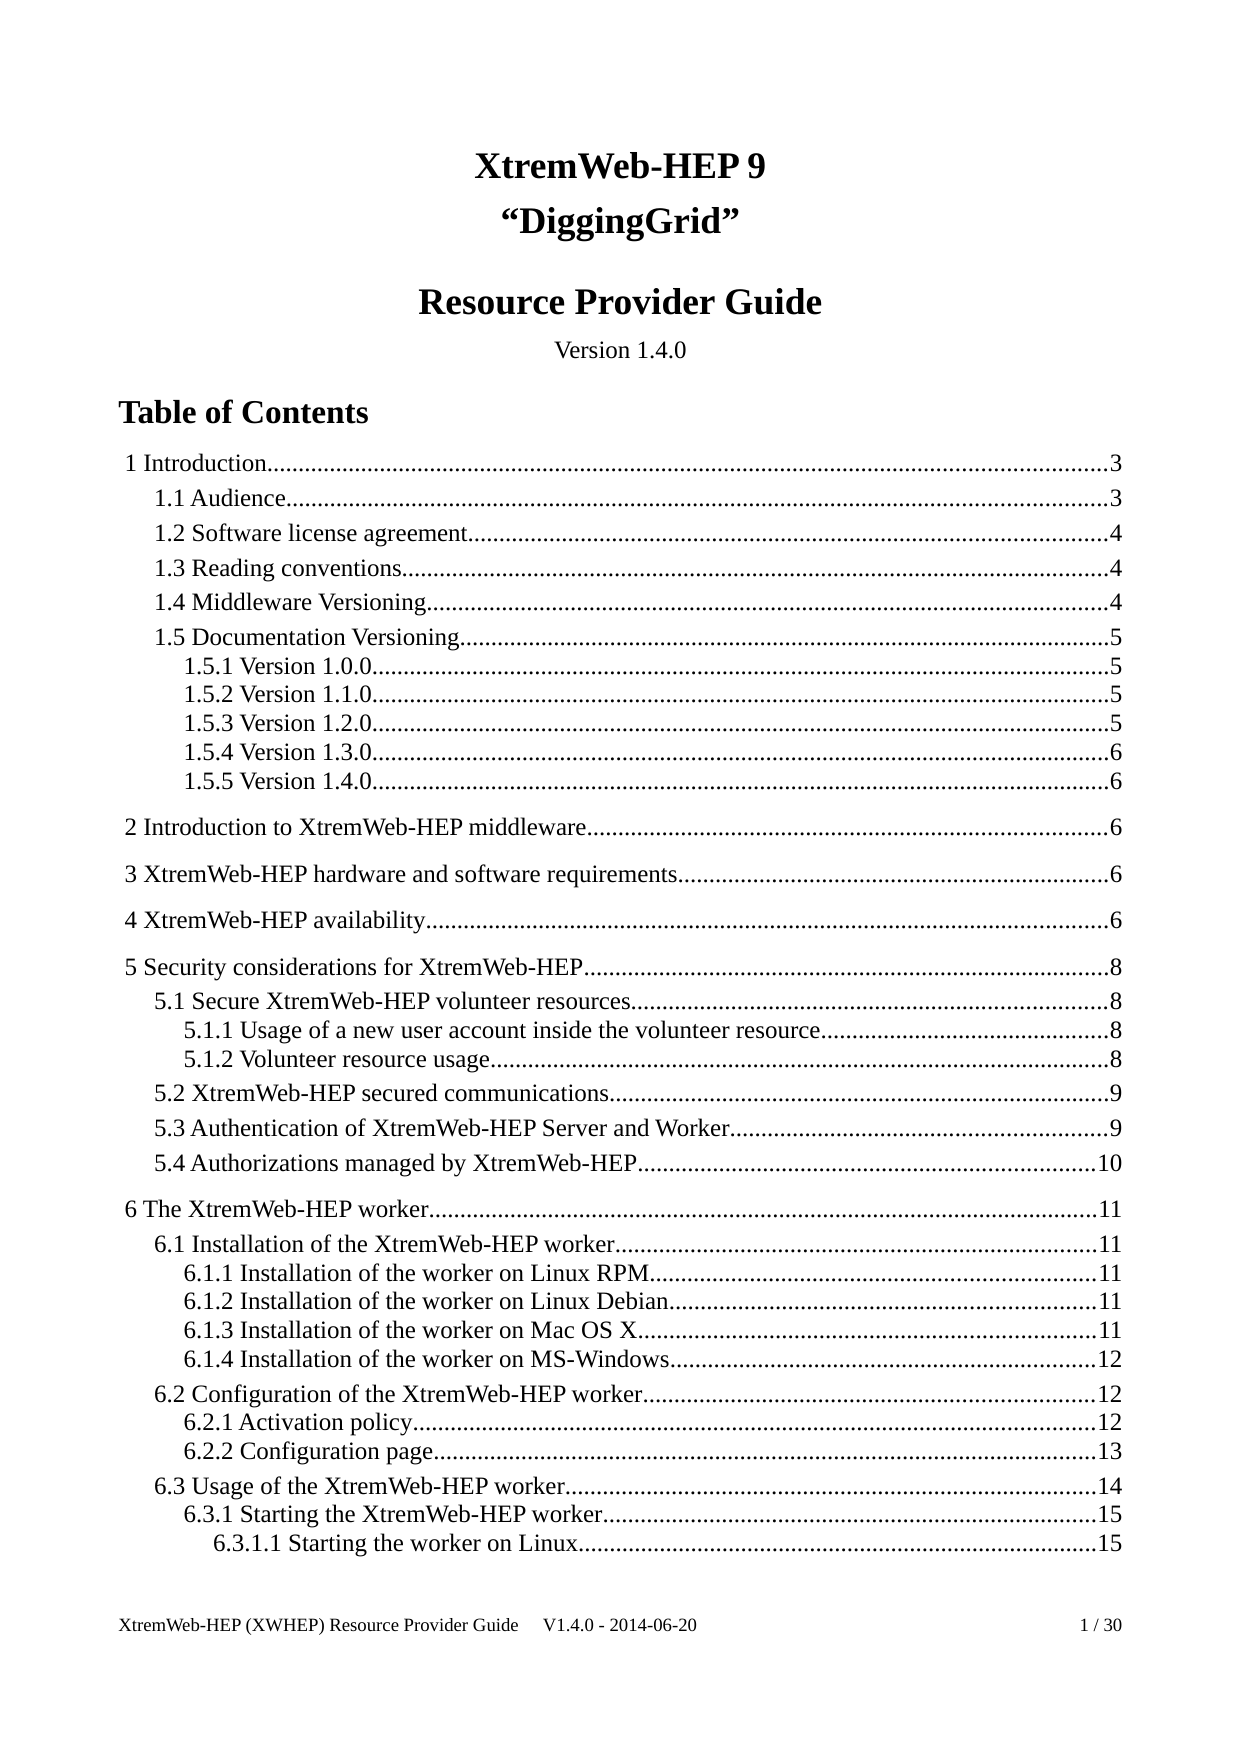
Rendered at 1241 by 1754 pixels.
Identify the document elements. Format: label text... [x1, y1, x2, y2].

text 6.3 Usage of the XtremWeb-HEP worker 14 [148, 1471, 1122, 1499]
text 1.4 Middleware Versioning 4 [148, 587, 1122, 616]
text 6.1 Installation of the XtremWeb-HEP worker 11 [148, 1229, 1122, 1258]
text 6.1.1 Installation of the worker on Linux RPM 11 [177, 1258, 1122, 1286]
text 6 The XtremWeb-HEP worker 11 [118, 1194, 1122, 1223]
text 6.2 Configuration of the XtremWeb-HEP worker 12 [148, 1379, 1122, 1407]
text 5 Security considerations for XtremWeb-HEP 8 [118, 952, 1122, 980]
text 2 Introduction to XtremWeb-HEP middleware 6 [118, 812, 1122, 841]
text 4 XtremWeb-HEP availability 6 [118, 905, 1122, 934]
text 5.2 XtremWeb-HEP secured communications 9 [148, 1078, 1122, 1107]
text “DiggingGrid” [118, 199, 1122, 242]
text 6.1.3 Installation of the worker on Mac OS X 11 [177, 1315, 1122, 1344]
text 1 Introduction 3 [118, 448, 1122, 477]
text 6.1.2 Installation of the worker on Linux Debian 11 [177, 1286, 1122, 1315]
text 6.2.2 Configuration page 13 [177, 1436, 1122, 1465]
text 1.5.3 Version 1.2.0 5 [177, 708, 1122, 737]
subtitle Resource Provider Guide [118, 279, 1122, 322]
text 1.1 Audience 3 [148, 483, 1122, 512]
text 5.1.2 Volunteer resource usage 8 [177, 1044, 1122, 1072]
text 5.3 Authentication of XtremWeb-HEP Server and Worker 9 [148, 1113, 1122, 1142]
text 5.1.1 Usage of a new user account inside the volunteer resource 8 [177, 1015, 1122, 1044]
text 1.5.5 Version 1.4.0 6 [177, 766, 1122, 794]
text 1.2 Software license agreement 4 [148, 518, 1122, 547]
text 1.5.1 Version 1.0.0 5 [177, 651, 1122, 679]
text 6.1.4 Installation of the worker on MS-Windows 12 [177, 1344, 1122, 1373]
text 6.3.1 Starting the XtremWeb-HEP worker 15 [177, 1499, 1122, 1528]
text 1.3 Reading conventions 4 [148, 553, 1122, 581]
text Version 1.4.0 [118, 335, 1122, 364]
text 1.5.4 Version 1.3.0 6 [177, 737, 1122, 766]
text 3 XtremWeb-HEP hardware and software requirements 6 [118, 859, 1122, 887]
text 1.5 Documentation Versioning 5 [148, 622, 1122, 651]
text 5.1 Secure XtremWeb-HEP volunteer resources 8 [148, 986, 1122, 1015]
text 5.4 Authorizations managed by XtremWeb-HEP 10 [148, 1148, 1122, 1177]
text 6.2.1 Activation policy 12 [177, 1407, 1122, 1436]
subtitle Table of Contents [118, 392, 1122, 431]
subtitle XtremWeb-HEP 9 [118, 143, 1122, 186]
text 1.5.2 Version 1.1.0 5 [177, 679, 1122, 708]
text 6.3.1.1 Starting the worker on Linux 15 [207, 1528, 1122, 1557]
